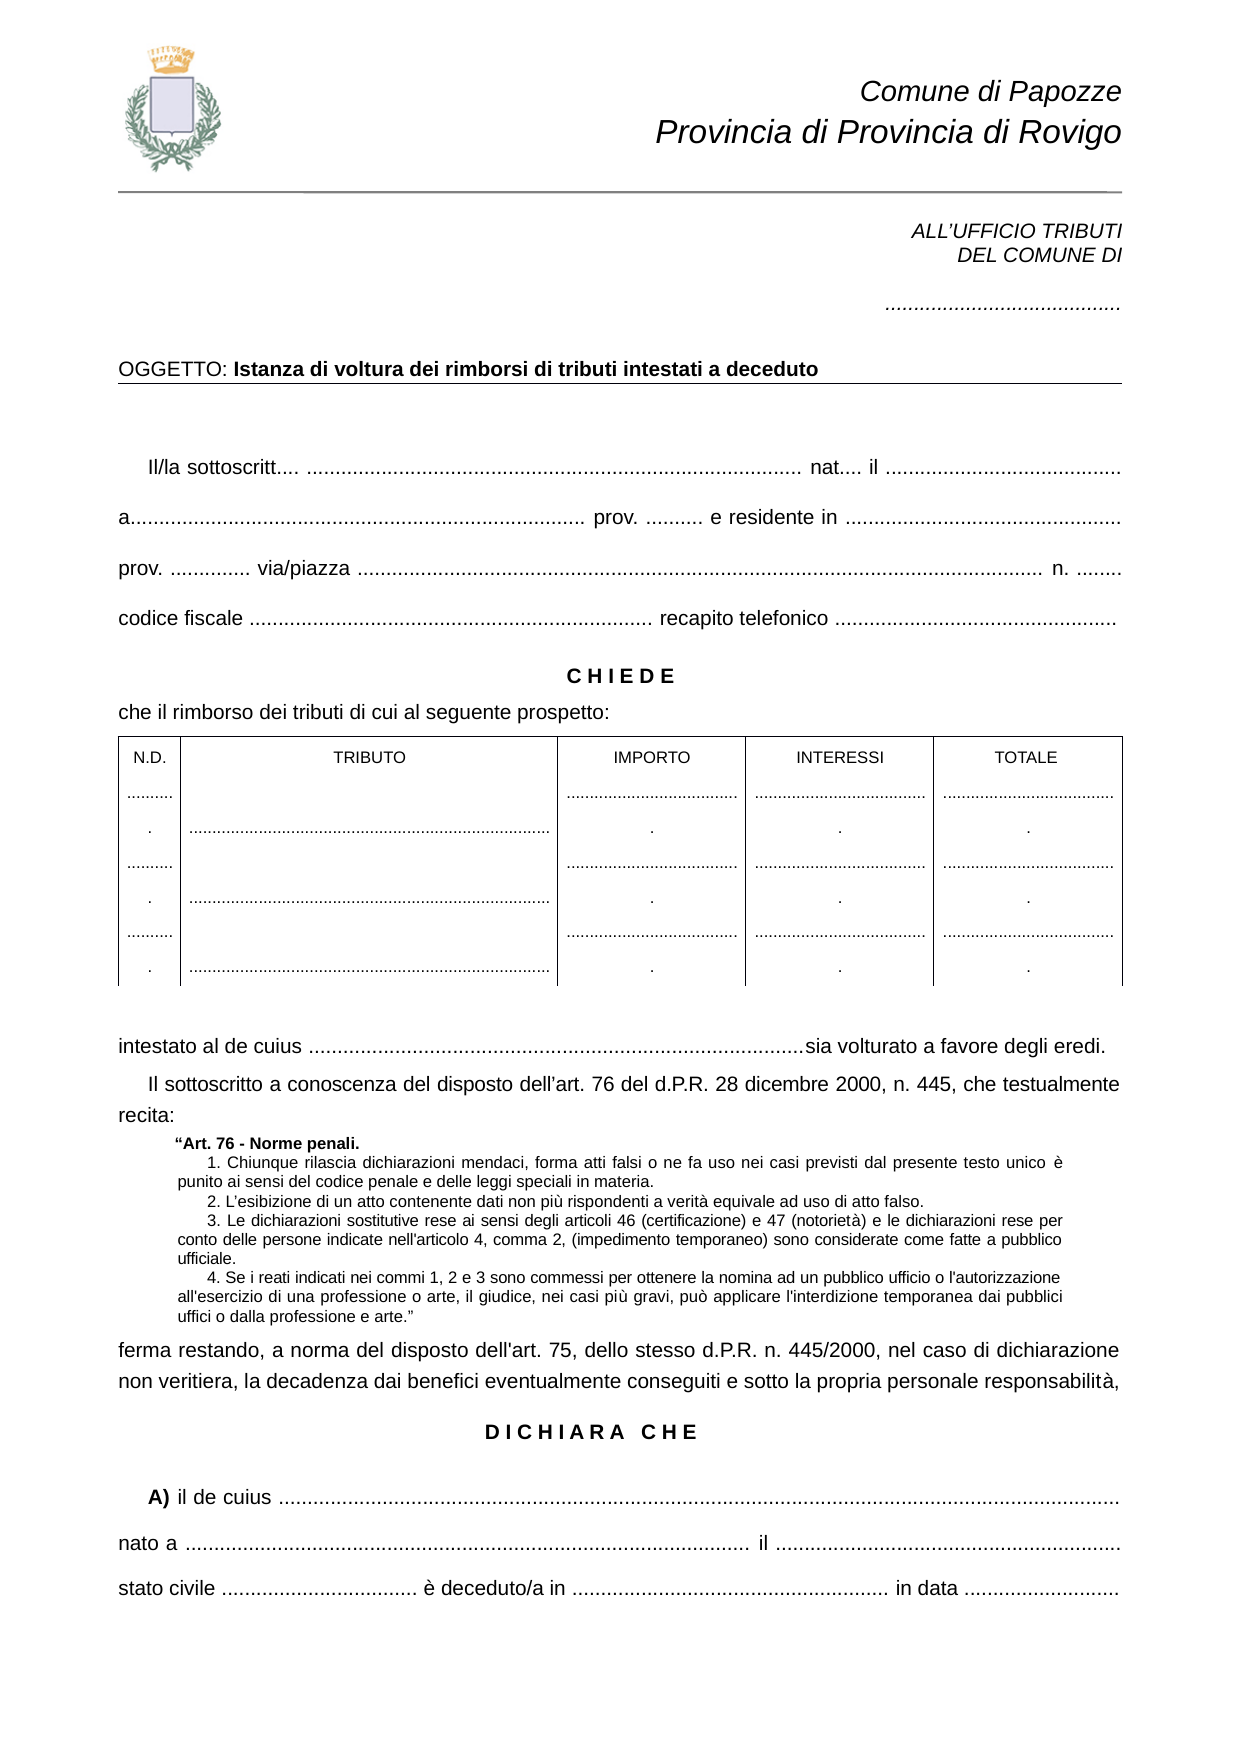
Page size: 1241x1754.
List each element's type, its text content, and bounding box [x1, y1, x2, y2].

table_cell ...................................... [746, 778, 933, 847]
table_cell ........... [119, 778, 180, 847]
table_cell ...................................... [746, 916, 933, 986]
text intestato al de cuius ......................................................................................sia volturato a favore degli eredi. [118, 1022, 1122, 1060]
text 1. Chiunque rilascia dichiarazioni mendaci, forma atti falsi o ne fa uso nei casi previsti dal presente testo unico è punito ai sensi del codice penale e delle leggi speciali in materia. [177, 1153, 1063, 1191]
table_header TRIBUTO [181, 737, 557, 777]
text DEL COMUNE DI [118, 243, 1122, 267]
text ALL’UFFICIO TRIBUTI [118, 219, 1122, 243]
text 2. L’esibizione di un atto contenente dati non più rispondenti a verità equivale ad uso di atto falso. [177, 1191, 1063, 1211]
list il de cuius .................................................................................................................................................. nato a .................................................................................................. il ............................................................ stato civile .................................. è deceduto/a in ....................................................... in data ........................... [118, 1473, 1122, 1603]
table_header TOTALE [934, 737, 1122, 777]
table_cell ...................................... [934, 778, 1122, 847]
table_cell ...................................... [746, 847, 933, 916]
table_cell ...................................... [558, 847, 745, 916]
table_cell ........... [119, 847, 180, 916]
table_header IMPORTO [558, 737, 745, 777]
text OGGETTO: Istanza di voltura dei rimborsi di tributi intestati a deceduto [118, 357, 1122, 383]
table_cell ...................................... [934, 916, 1122, 986]
table_cell ........... [119, 916, 180, 986]
table_cell .............................................................................. [181, 778, 557, 847]
text 3. Le dichiarazioni sostitutive rese ai sensi degli articoli 46 (certificazione) e 47 (notorietà) e le dichiarazioni rese per conto delle persone indicate nell'articolo 4, comma 2, (impedimento temporaneo) sono considerate come fatte a pubblico ufficiale. [177, 1211, 1063, 1268]
table_cell ...................................... [934, 847, 1122, 916]
text “Art. 76 - Norme penali. [174, 1134, 1122, 1153]
text D I C H I A R A C H E [118, 1420, 1063, 1444]
table_cell ...................................... [558, 916, 745, 986]
table_cell ...................................... [558, 778, 745, 847]
text 4. Se i reati indicati nei commi 1, 2 e 3 sono commessi per ottenere la nomina ad un pubblico ufficio o l'autorizzazione all'esercizio di una professione o arte, il giudice, nei casi più gravi, può applicare l'interdizione temporanea dai pubblici uffici o dalla professione e arte.” [177, 1268, 1063, 1326]
table_header INTERESSI [746, 737, 933, 777]
text Il/la sottoscritt.... ...................................................................................... nat.... il ......................................... a............................................................................... prov. .......... e residente in ................................................ prov. .............. via/piazza ....................................................................................................................... n. ........ codice fiscale ...................................................................... recapito telefonico ................................................. [118, 443, 1122, 632]
picture [122, 43, 224, 175]
text Il sottoscritto a conoscenza del disposto dell’art. 76 del d.P.R. 28 dicembre 2000, n. 445, che testualmente recita: [118, 1072, 1122, 1127]
text ferma restando, a norma del disposto dell'art. 75, dello stesso d.P.R. n. 445/2000, nel caso di dichiarazione non veritiera, la decadenza dai benefici eventualmente conseguiti e sotto la propria personale responsabilità, [118, 1332, 1122, 1395]
table_header N.D. [119, 737, 180, 777]
table_cell .............................................................................. [181, 916, 557, 986]
text C H I E D E [118, 664, 1122, 688]
text ......................................... [118, 279, 1122, 318]
table_cell .............................................................................. [181, 847, 557, 916]
text che il rimborso dei tributi di cui al seguente prospetto: [118, 700, 1122, 724]
